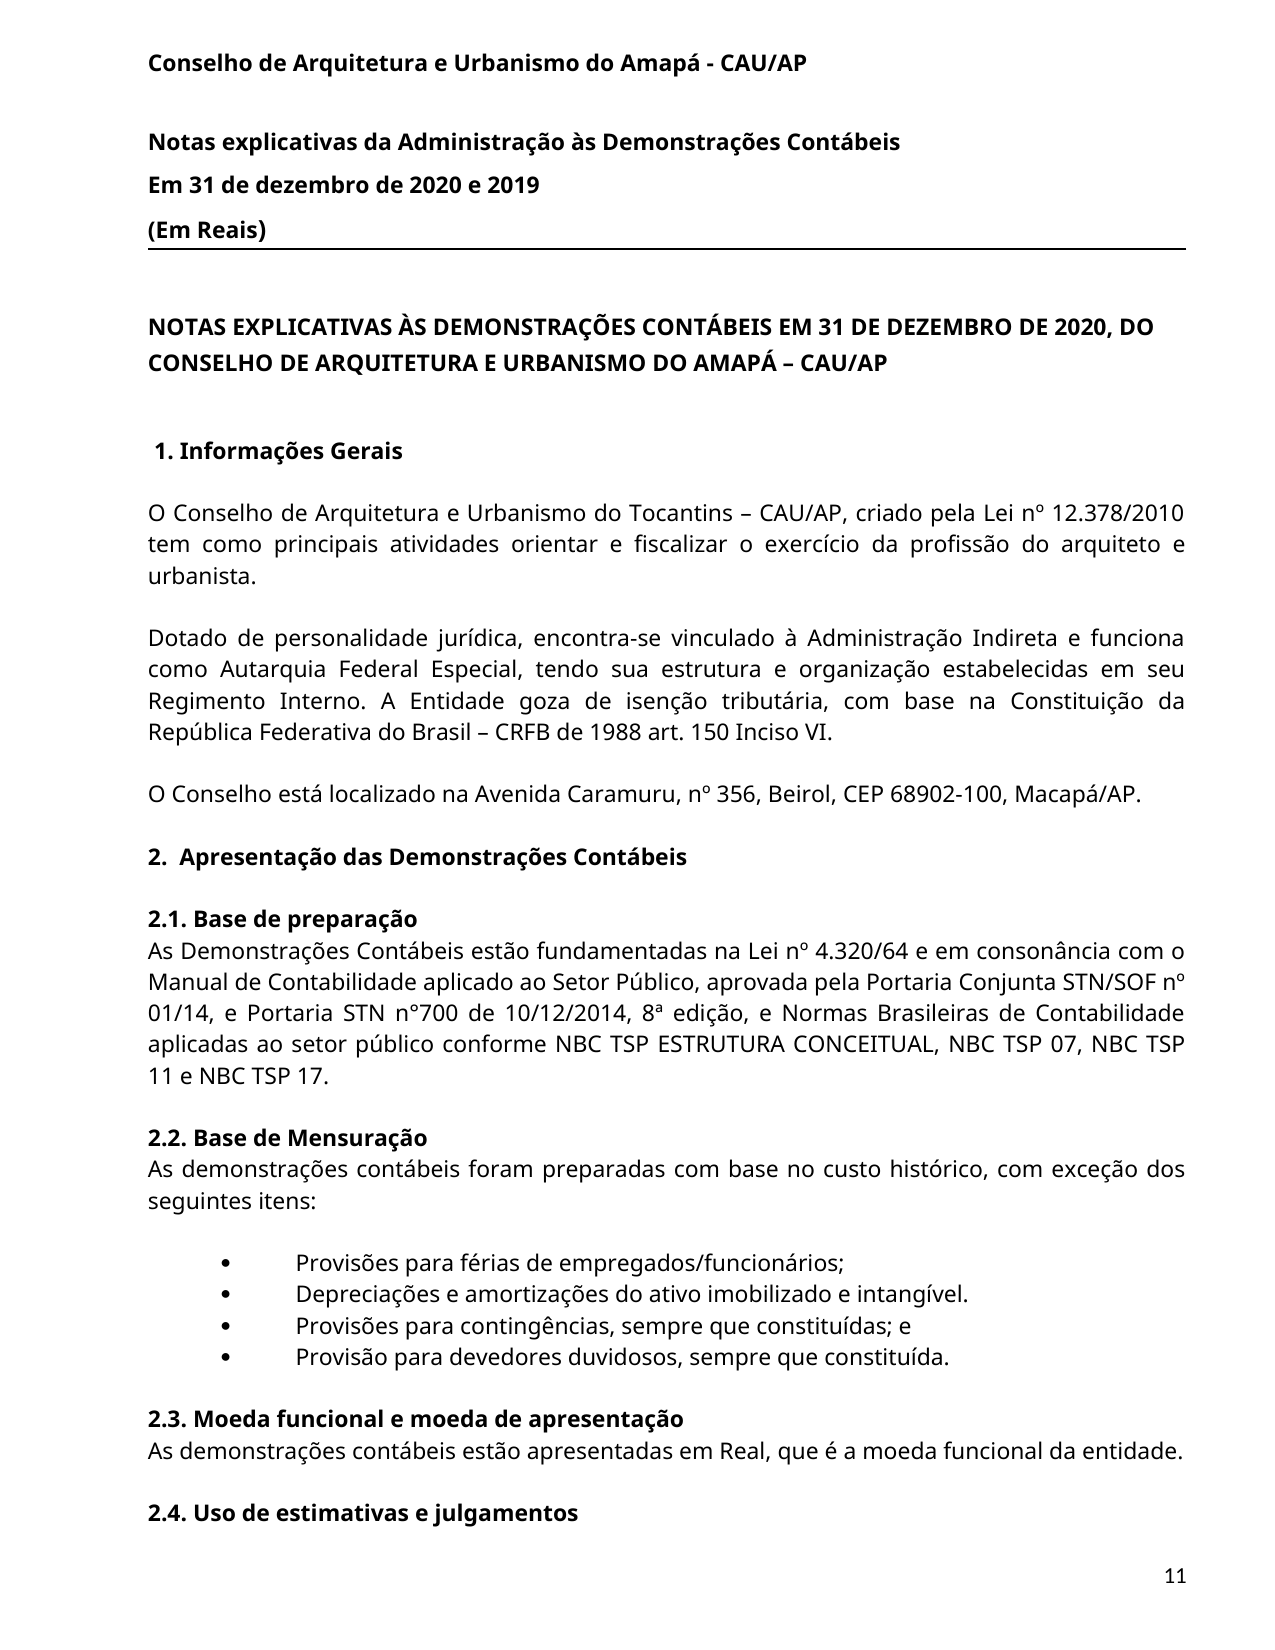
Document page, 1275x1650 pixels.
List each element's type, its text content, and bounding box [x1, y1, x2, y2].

list Provisões para contingências, sempre que constituídas; e [222, 1310, 1186, 1341]
list Provisão para devedores duvidosos, sempre que constituída. [222, 1341, 1186, 1372]
text Dotado de personalidade jurídica, encontra-se vinculado à Administração Indireta e funciona como Autarquia Federal Especial, tendo sua estrutura e organização estabelecidas em seu Regimento Interno. A Entidade goza de isenção tributária, com base na Constituição da República Federativa do Brasil – CRFB de 1988 art. 150 Inciso VI. [148, 622, 1186, 747]
text 2.1. Base de preparação [148, 903, 1186, 935]
list Depreciações e amortizações do ativo imobilizado e intangível. [222, 1278, 1186, 1310]
text 2.3. Moeda funcional e moeda de apresentação [148, 1403, 1186, 1435]
text NOTAS EXPLICATIVAS ÀS DEMONSTRAÇÕES CONTÁBEIS EM 31 DE DEZEMBRO DE 2020, DO CONSELHO DE ARQUITETURA E URBANISMO DO AMAPÁ – CAU/AP [148, 311, 1186, 378]
list Provisões para férias de empregados/funcionários; [222, 1247, 1186, 1278]
text O Conselho está localizado na Avenida Caramuru, nº 356, Beirol, CEP 68902-100, Macapá/AP. [148, 778, 1186, 810]
text 2.2. Base de Mensuração [148, 1122, 1186, 1153]
text 2.4. Uso de estimativas e julgamentos [148, 1497, 1186, 1528]
text O Conselho de Arquitetura e Urbanismo do Tocantins – CAU/AP, criado pela Lei nº 12.378/2010 tem como principais atividades orientar e fiscalizar o exercício da profissão do arquiteto e urbanista. [148, 497, 1186, 591]
text As Demonstrações Contábeis estão fundamentadas na Lei nº 4.320/64 e em consonância com o Manual de Contabilidade aplicado ao Setor Público, aprovada pela Portaria Conjunta STN/SOF nº 01/14, e Portaria STN n°700 de 10/12/2014, 8ª edição, e Normas Brasileiras de Contabilidade aplicadas ao setor público conforme NBC TSP ESTRUTURA CONCEITUAL, NBC TSP 07, NBC TSP 11 e NBC TSP 17. [148, 935, 1186, 1091]
text 2. Apresentação das Demonstrações Contábeis [148, 841, 1186, 872]
text As demonstrações contábeis foram preparadas com base no custo histórico, com exceção dos seguintes itens: [148, 1153, 1186, 1216]
text As demonstrações contábeis estão apresentadas em Real, que é a moeda funcional da entidade. [148, 1435, 1186, 1466]
text 1. Informações Gerais [154, 435, 1186, 466]
